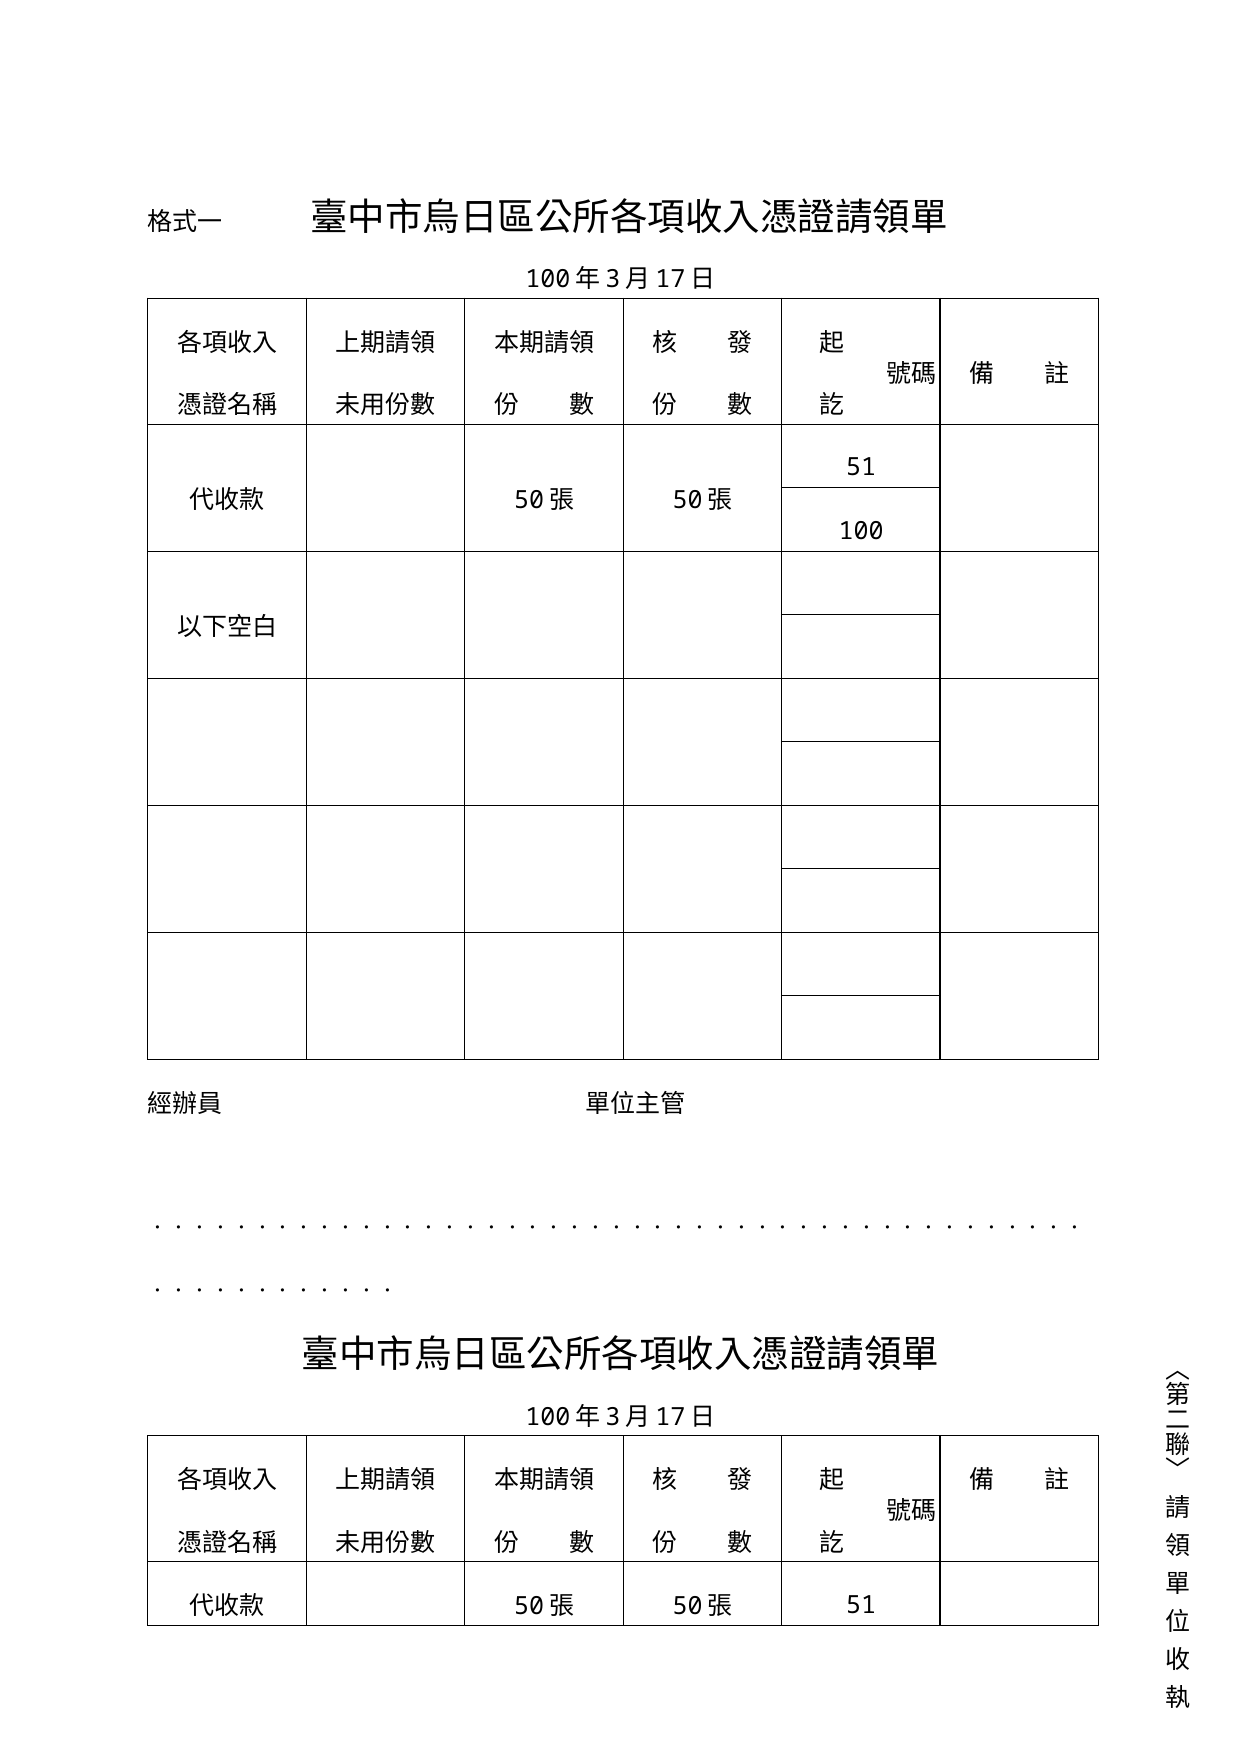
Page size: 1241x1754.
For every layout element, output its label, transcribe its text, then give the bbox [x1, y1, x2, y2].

table_cell [148, 933, 306, 1059]
table_header 上期請領 未用份數 [307, 299, 464, 423]
table_cell [782, 869, 939, 932]
table_header 號碼 [882, 1436, 939, 1561]
table_cell [307, 425, 464, 551]
table_cell [148, 679, 306, 805]
table_cell [307, 1562, 464, 1624]
table_cell [941, 425, 1098, 551]
table_header 號碼 [881, 299, 939, 423]
table_cell [307, 679, 464, 805]
table_cell [941, 806, 1098, 932]
table_cell 100 [782, 488, 939, 551]
table_header 起 訖 [782, 1436, 882, 1561]
text 100年3月17日 [148, 1372, 1092, 1435]
table_cell 代收款 [148, 425, 306, 551]
table_cell [465, 552, 623, 678]
table_cell 50張 [465, 1562, 623, 1624]
table_header 各項收入 憑證名稱 [148, 299, 306, 423]
table_header 備 註 [941, 1436, 1098, 1561]
table_cell [465, 933, 623, 1059]
table_cell [782, 933, 939, 995]
table_cell [624, 552, 781, 678]
table_header 備 註 [941, 299, 1098, 423]
table_cell [148, 806, 306, 932]
table_cell [307, 933, 464, 1059]
table_header 起 訖 [782, 299, 881, 423]
table_cell [624, 933, 781, 1059]
table_cell [941, 933, 1098, 1059]
table_cell [782, 806, 939, 868]
table_cell [782, 679, 939, 741]
table_header 核 發 份 數 [624, 1436, 781, 1561]
table_cell [941, 552, 1098, 678]
table_cell [307, 552, 464, 678]
table_cell [624, 679, 781, 805]
table_header 本期請領 份 數 [465, 299, 623, 423]
table_cell [465, 679, 623, 805]
table_header [1144, 329, 1203, 760]
table_cell 代收款 [148, 1562, 306, 1624]
text 臺中市烏日區公所各項收入憑證請領單 [148, 1310, 1092, 1372]
table_cell 以下空白 [148, 552, 306, 678]
table_cell [624, 806, 781, 932]
table_cell [782, 615, 939, 678]
table_cell 50張 [624, 425, 781, 551]
table_cell 51 [782, 1562, 939, 1624]
table_cell 51 [782, 425, 939, 487]
text 經辦員 單位主管 [148, 1060, 1092, 1122]
table_cell 50張 [465, 425, 623, 551]
table_cell [782, 996, 939, 1059]
text 格式一 臺中市烏日區公所各項收入憑證請領單 [148, 172, 1092, 235]
text 100年3月17日 [148, 235, 1092, 297]
table_cell [782, 552, 939, 614]
table_header 上期請領 未用份數 [307, 1436, 464, 1561]
table_header 核 發 份 數 [624, 299, 781, 423]
table_cell [941, 679, 1098, 805]
table_cell [307, 806, 464, 932]
table_header 本期請領 份 數 [465, 1436, 623, 1561]
table_cell [465, 806, 623, 932]
table_header 各項收入 憑證名稱 [148, 1436, 306, 1561]
table_cell [941, 1562, 1098, 1624]
table_cell 50張 [624, 1562, 781, 1624]
table_cell [782, 742, 939, 805]
text ．．．．．．．．．．．．．．．．．．．．．．．．．．．．．．．．．．．．．．．．．．．．．．．．．．．．．．．．． [148, 1185, 1092, 1310]
table_header 備 註 [1144, 1342, 1203, 1754]
